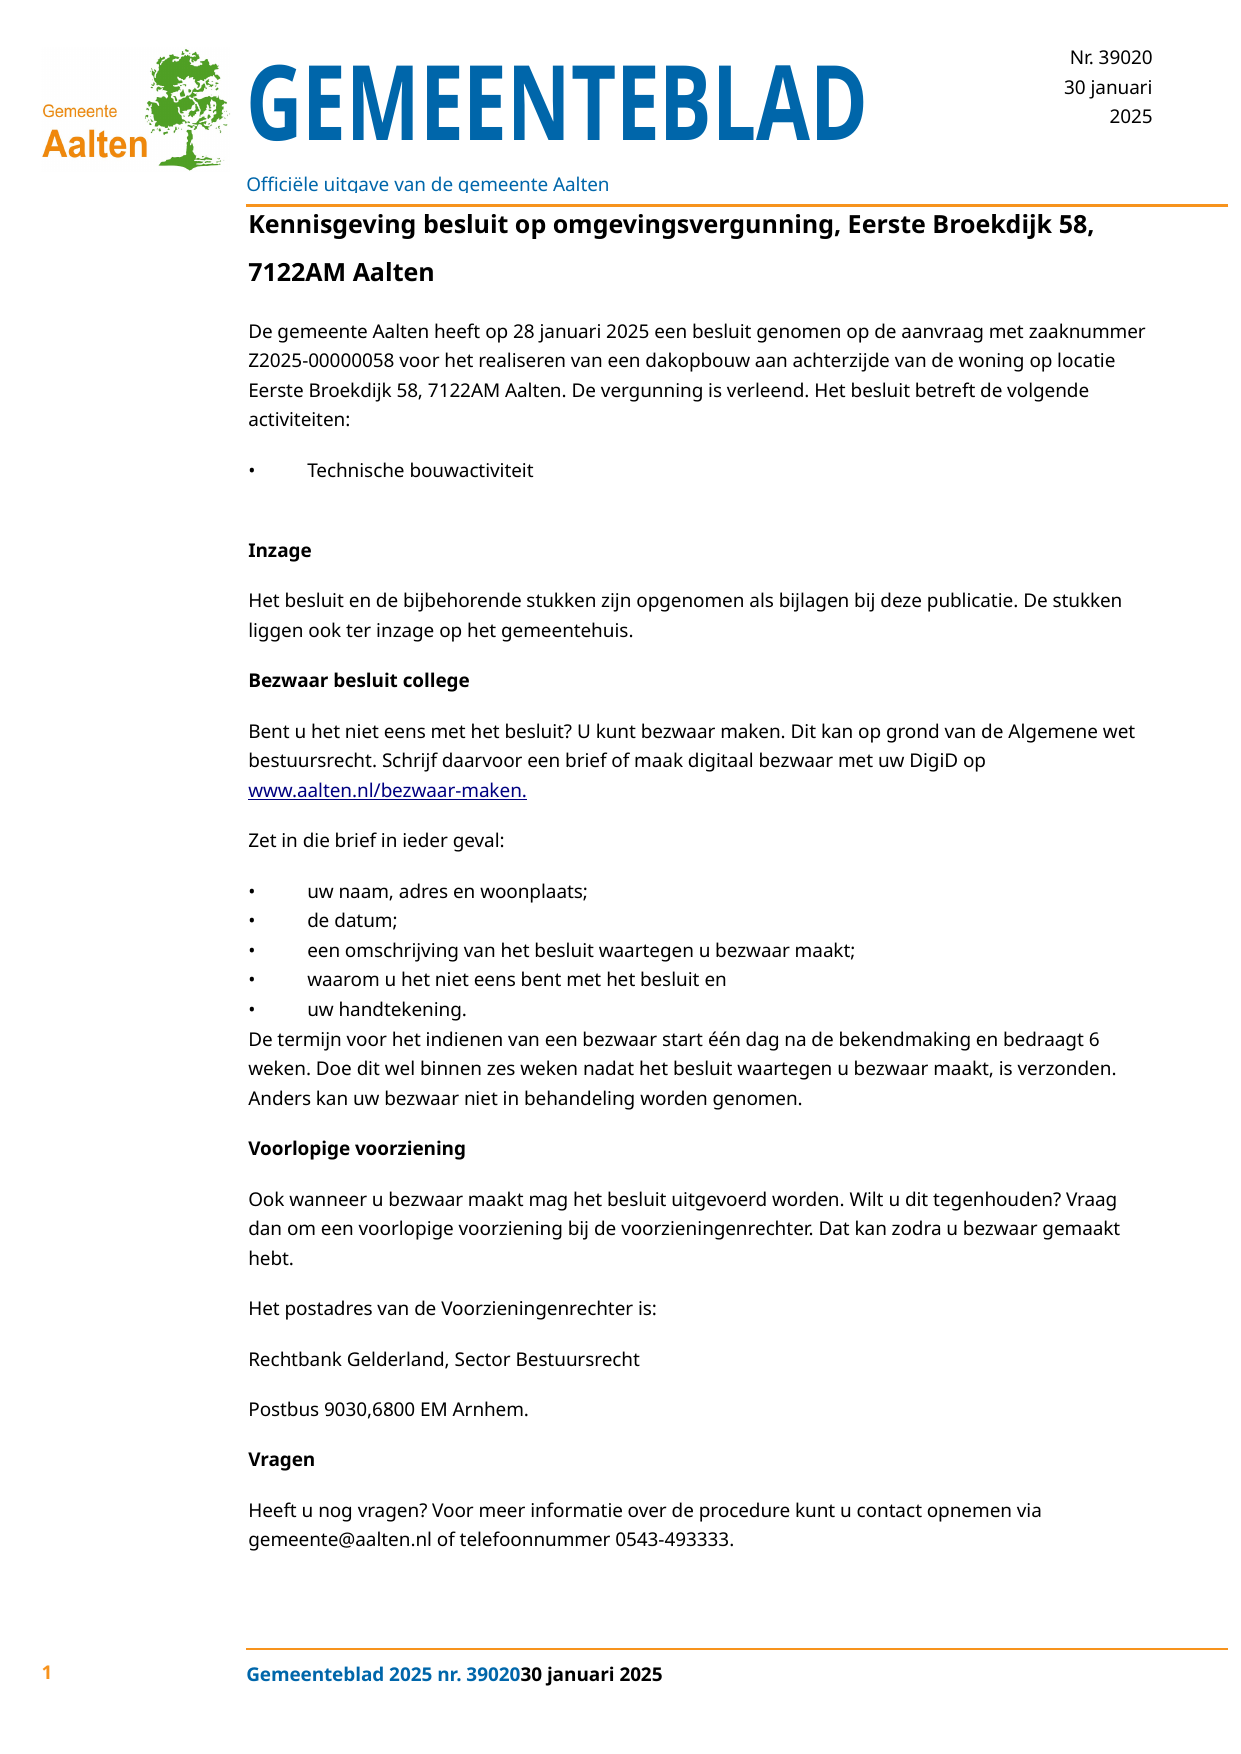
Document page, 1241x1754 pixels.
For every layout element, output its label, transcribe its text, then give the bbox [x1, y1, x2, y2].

text Kennisgeving besluit op omgevingsvergunning, Eerste Broekdijk 58, 7122AM Aalten [248, 207, 1152, 288]
picture [41, 47, 231, 172]
text Het postadres van de Voorzieningenrechter is: [248, 1295, 1152, 1321]
list een omschrijving van het besluit waartegen u bezwaar maakt; [248, 937, 1152, 963]
text De gemeente Aalten heeft op 28 januari 2025 een besluit genomen op de aanvraag met zaaknummer Z2025-00000058 voor het realiseren van een dakopbouw aan achterzijde van de woning op locatie Eerste Broekdijk 58, 7122AM Aalten. De vergunning is verleend. Het besluit betreft de volgende activiteiten: [248, 318, 1152, 432]
text Vragen [248, 1447, 1152, 1472]
list uw handtekening. [248, 996, 1152, 1022]
list uw naam, adres en woonplaats; [248, 878, 1152, 904]
text Bent u het niet eens met het besluit? U kunt bezwaar maken. Dit kan op grond van de Algemene wet bestuursrecht. Schrijf daarvoor een brief of maak digitaal bezwaar met uw DigiD op www.aalten.nl/bezwaar-maken. [248, 718, 1152, 803]
text Zet in die brief in ieder geval: [248, 827, 1152, 853]
list de datum; [248, 907, 1152, 933]
text Het besluit en de bijbehorende stukken zijn opgenomen als bijlagen bij deze publicatie. De stukken liggen ook ter inzage op het gemeentehuis. [248, 587, 1152, 643]
list Technische bouwactiviteit [248, 457, 1152, 483]
text Ook wanneer u bezwaar maakt mag het besluit uitgevoerd worden. Wilt u dit tegenhouden? Vraag dan om een voorlopige voorziening bij de voorzieningenrechter. Dat kan zodra u bezwaar gemaakt hebt. [248, 1186, 1152, 1271]
text De termijn voor het indienen van een bezwaar start één dag na de bekendmaking en bedraagt 6 weken. Doe dit wel binnen zes weken nadat het besluit waartegen u bezwaar maakt, is verzonden. Anders kan uw bezwaar niet in behandeling worden genomen. [248, 1026, 1152, 1111]
text Voorlopige voorziening [248, 1135, 1152, 1161]
text Heeft u nog vragen? Voor meer informatie over de procedure kunt u contact opnemen via gemeente@aalten.nl of telefoonnummer 0543-493333. [248, 1497, 1152, 1552]
text Inzage [248, 537, 1152, 563]
list waarom u het niet eens bent met het besluit en [248, 967, 1152, 992]
text Rechtbank Gelderland, Sector Bestuursrecht [248, 1346, 1152, 1372]
text Bezwaar besluit college [248, 667, 1152, 693]
text Postbus 9030,6800 EM Arnhem. [248, 1396, 1152, 1422]
